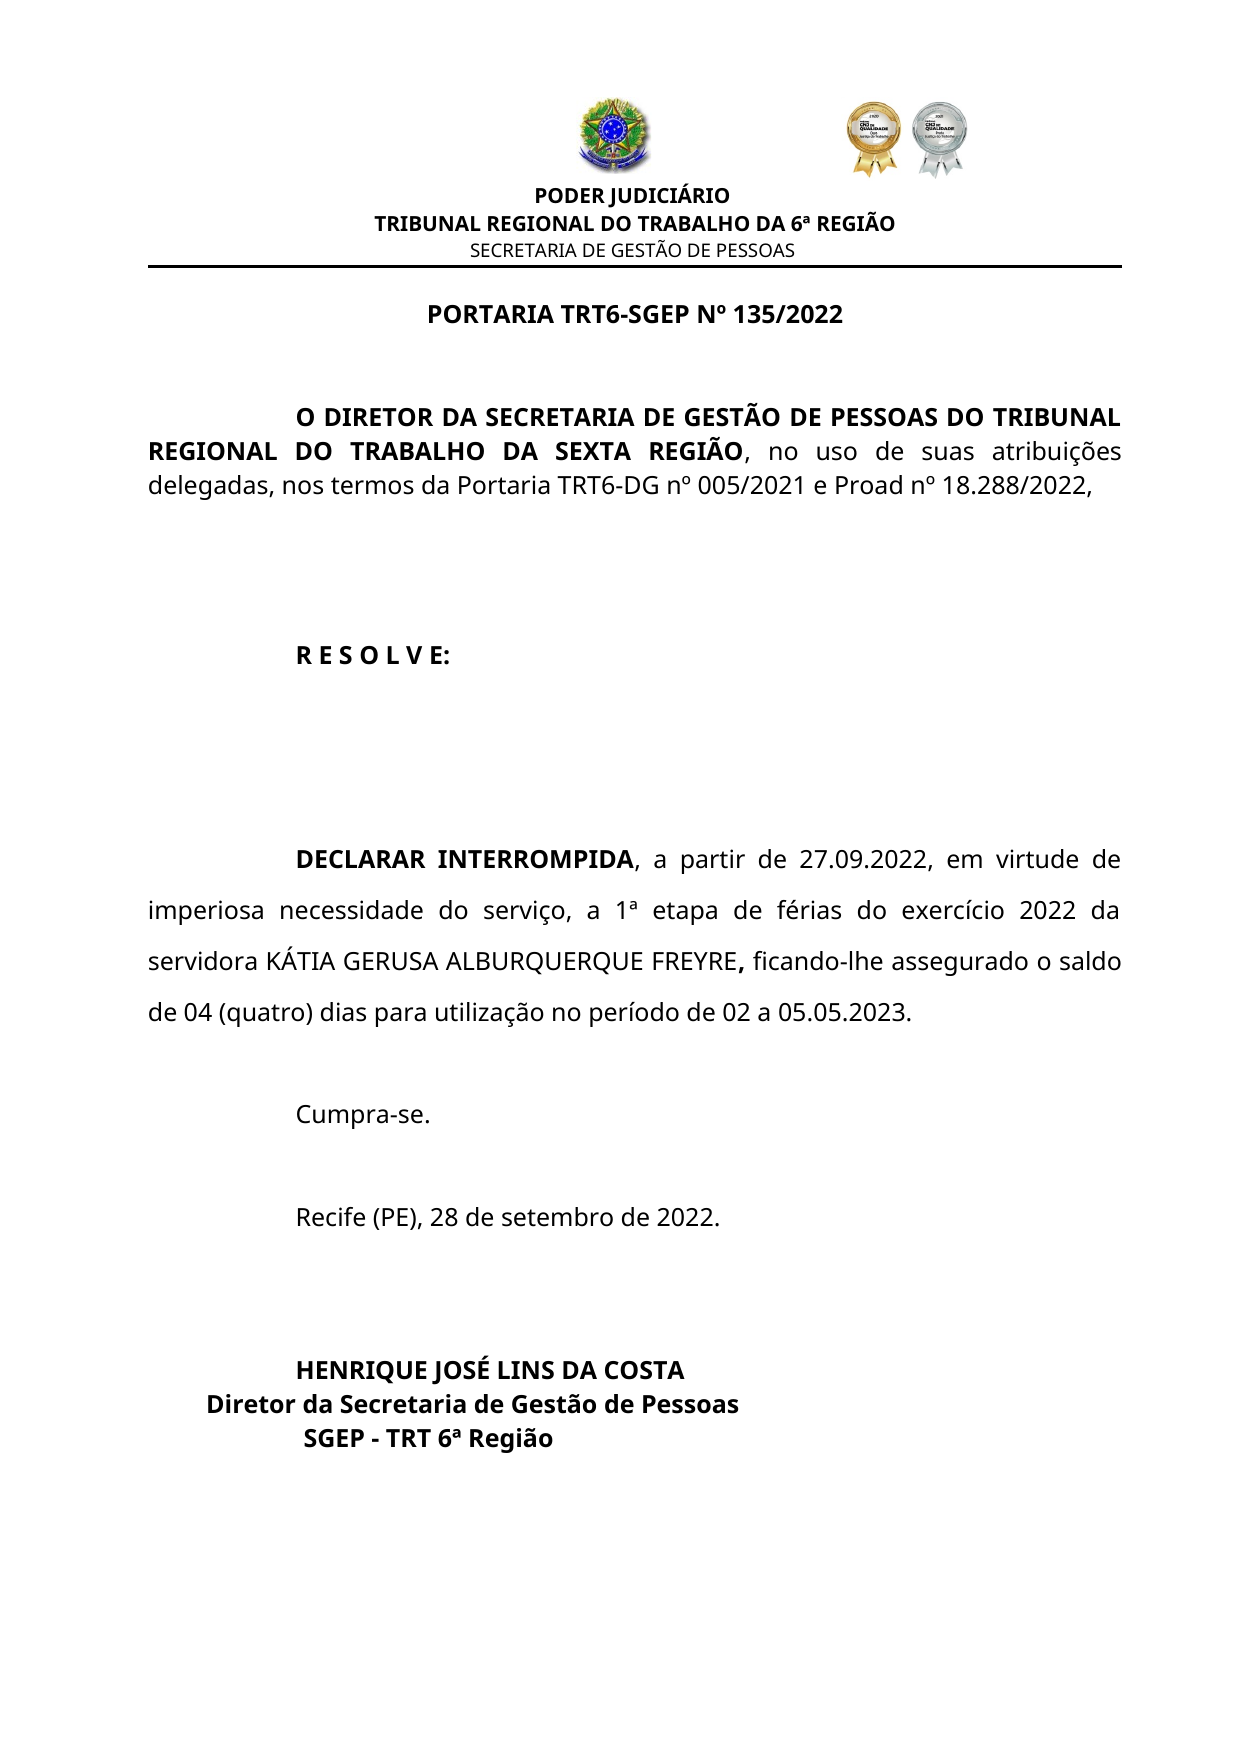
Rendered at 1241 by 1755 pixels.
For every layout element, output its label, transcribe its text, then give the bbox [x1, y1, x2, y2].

text PORTARIA TRT6-SGEP Nº 135/2022 [148, 297, 1122, 331]
text Diretor da Secretaria de Gestão de Pessoas [148, 1386, 1122, 1420]
text DECLARAR INTERROMPIDA, a partir de 27.09.2022, em virtude de imperiosa necessidade do serviço, a 1ª etapa de férias do exercício 2022 da servidora KÁTIA GERUSA ALBURQUERQUE FREYRE, ficando-lhe assegurado o saldo de 04 (quatro) dias para utilização no período de 02 a 05.05.2023. [148, 842, 1122, 1029]
text SGEP - TRT 6ª Região [148, 1420, 1122, 1454]
text R E S O L V E: [148, 638, 1122, 672]
text Cumpra-se. [148, 1097, 1122, 1131]
text HENRIQUE JOSÉ LINS DA COSTA [148, 1352, 1122, 1386]
text O DIRETOR DA SECRETARIA DE GESTÃO DE PESSOAS DO TRIBUNAL REGIONAL DO TRABALHO DA SEXTA REGIÃO, no uso de suas atribuições delegadas, nos termos da Portaria TRT6-DG nº 005/2021 e Proad nº 18.288/2022, [148, 399, 1122, 501]
text Recife (PE), 28 de setembro de 2022. [148, 1199, 1122, 1233]
